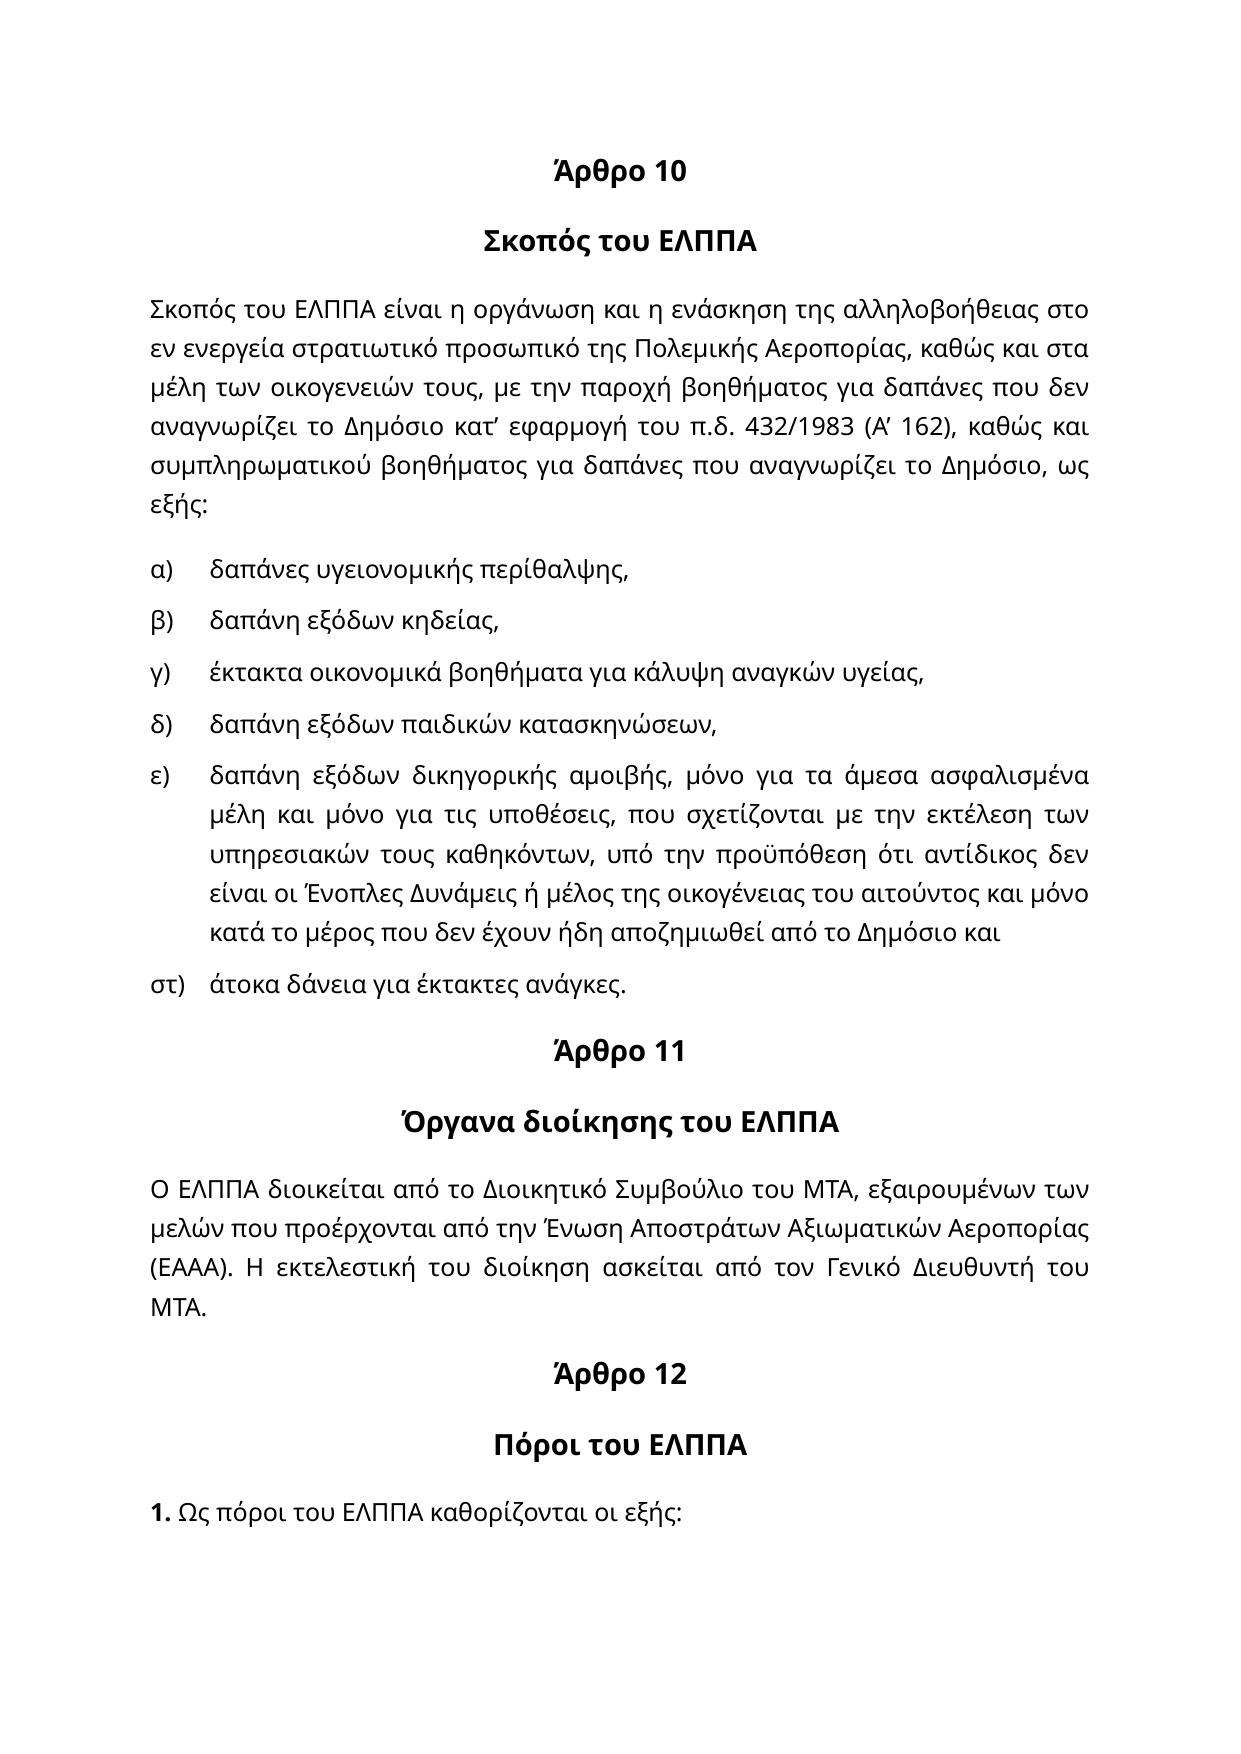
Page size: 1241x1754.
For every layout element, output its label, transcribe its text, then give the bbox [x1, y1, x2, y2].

subtitle Όργανα διοίκησης του ΕΛΠΠΑ [150, 1101, 1090, 1141]
list δ) δαπάνη εξόδων παιδικών κατασκηνώσεων, [150, 706, 1090, 740]
subtitle Άρθρο 11 [150, 1030, 1090, 1070]
subtitle Άρθρο 10 [150, 150, 1090, 190]
subtitle Σκοπός του ΕΛΠΠΑ [150, 221, 1090, 260]
subtitle Άρθρο 12 [150, 1353, 1090, 1393]
list ε) δαπάνη εξόδων δικηγορικής αμοιβής, μόνο για τα άμεσα ασφαλισμένα μέλη και μόνο για τις υποθέσεις, που σχετίζονται με την εκτέλεση των υπηρεσιακών τους καθηκόντων, υπό την προϋπόθεση ότι αντίδικος δεν είναι οι Ένοπλες Δυνάμεις ή μέλος της οικογένειας του αιτούντος και μόνο κατά το μέρος που δεν έχουν ήδη αποζημιωθεί από το Δημόσιο και [150, 758, 1090, 949]
list β) δαπάνη εξόδων κηδείας, [150, 603, 1090, 637]
text 1. Ως πόροι του ΕΛΠΠΑ καθορίζονται οι εξής: [150, 1494, 1090, 1529]
text Ο ΕΛΠΠΑ διοικείται από το Διοικητικό Συμβούλιο του ΜΤΑ, εξαιρουμένων των μελών που προέρχονται από την Ένωση Αποστράτων Αξιωματικών Αεροπορίας (ΕΑΑΑ). Η εκτελεστική του διοίκηση ασκείται από τον Γενικό Διευθυντή του ΜΤΑ. [150, 1172, 1090, 1323]
list στ) άτοκα δάνεια για έκτακτες ανάγκες. [150, 966, 1090, 1000]
list γ) έκτακτα οικονομικά βοηθήματα για κάλυψη αναγκών υγείας, [150, 654, 1090, 689]
text Σκοπός του ΕΛΠΠΑ είναι η οργάνωση και η ενάσκηση της αλληλοβοήθειας στο εν ενεργεία στρατιωτικό προσωπικό της Πολεμικής Αεροπορίας, καθώς και στα μέλη των οικογενειών τους, με την παροχή βοηθήματος για δαπάνες που δεν αναγνωρίζει το Δημόσιο κατ’ εφαρμογή του π.δ. 432/1983 (Α’ 162), καθώς και συμπληρωματικού βοηθήματος για δαπάνες που αναγνωρίζει το Δημόσιο, ως εξής: [150, 291, 1090, 521]
subtitle Πόροι του ΕΛΠΠΑ [150, 1424, 1090, 1464]
list α) δαπάνες υγειονομικής περίθαλψης, [150, 551, 1090, 585]
